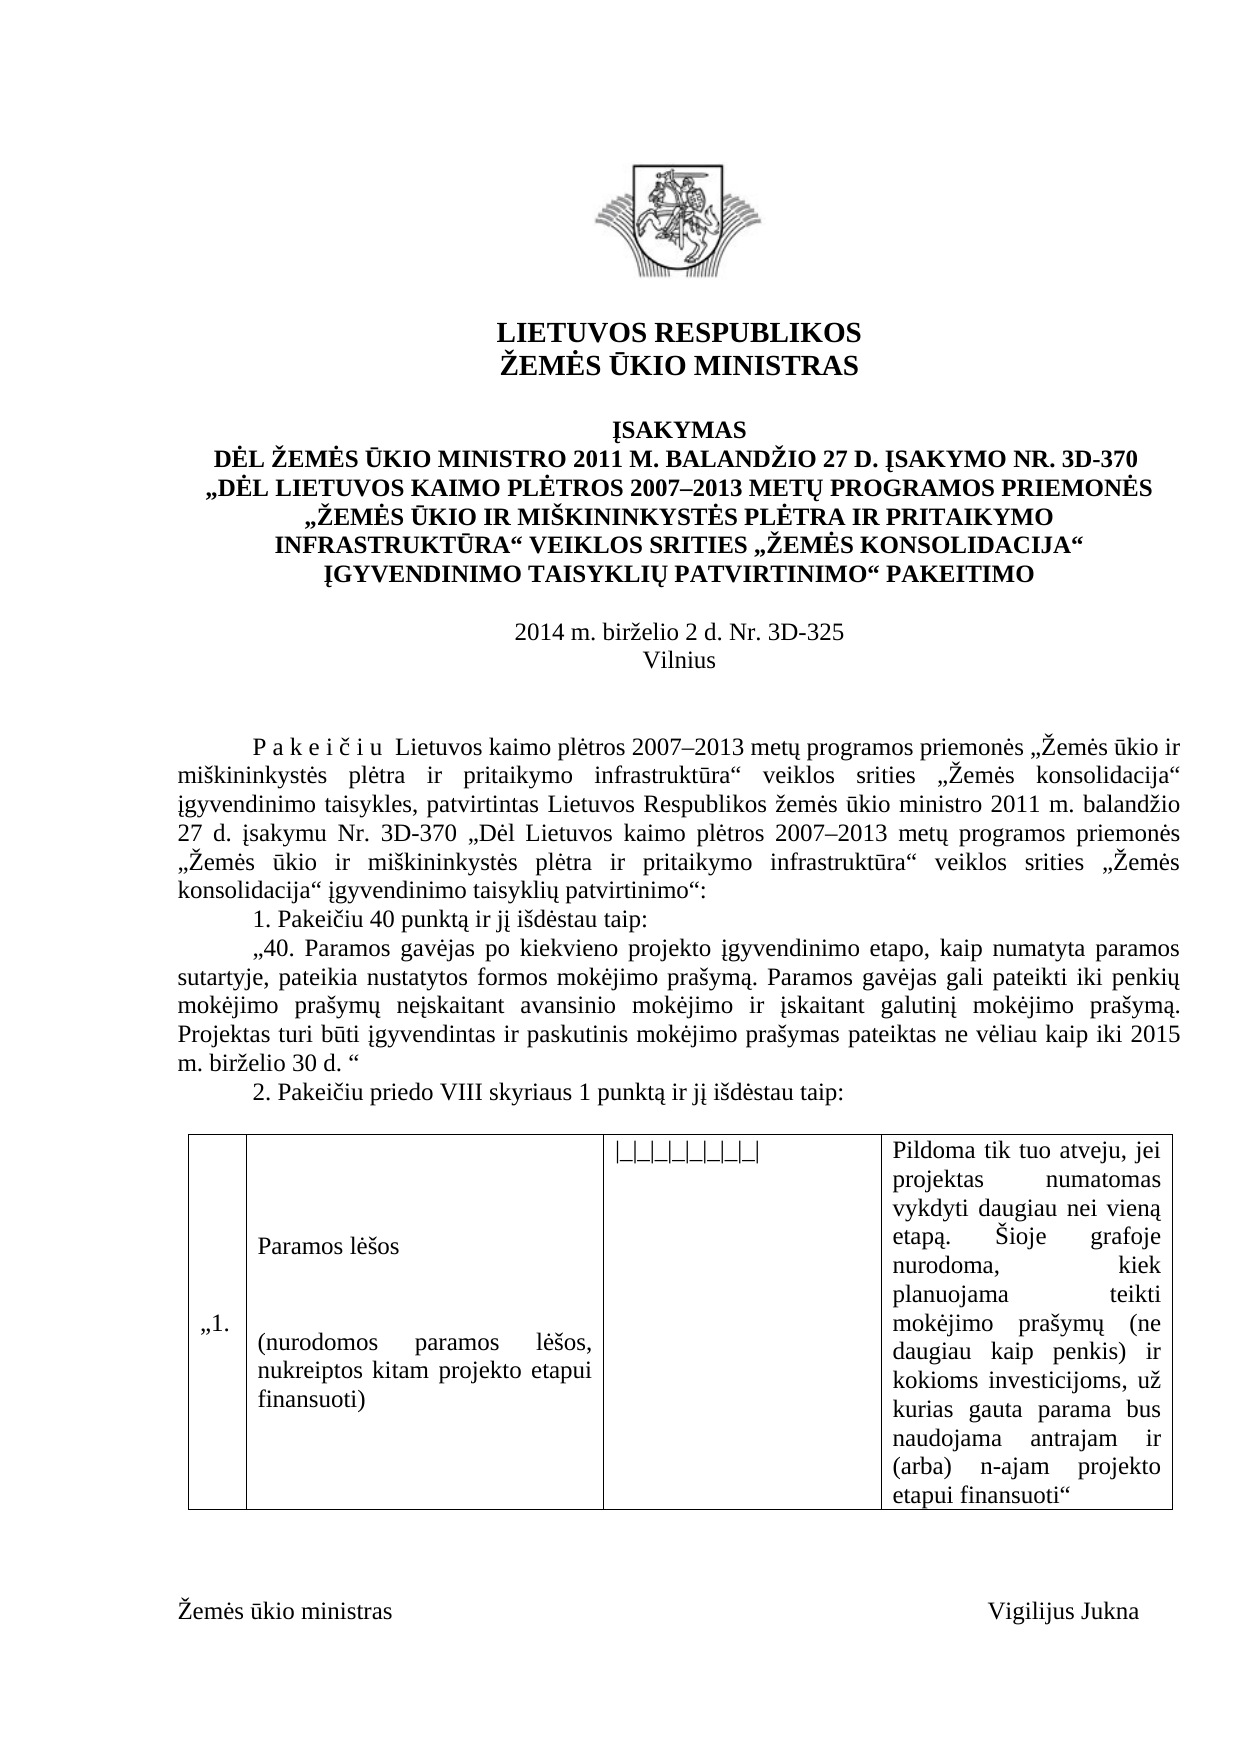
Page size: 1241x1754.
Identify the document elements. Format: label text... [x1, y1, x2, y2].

text „DĖL LIETUVOS KAIMO PLĖTROS 2007–2013 METŲ PROGRAMOS PRIEMONĖS „ŽEMĖS ŪKIO IR MIŠKININKYSTĖS PLĖTRA IR PRITAIKYMO INFRASTRUKTŪRA“ VEIKLOS SRITIES „ŽEMĖS KONSOLIDACIJA“ ĮGYVENDINIMO TAISYKLIŲ PATVIRTINIMO“ PAKEITIMO [177, 473, 1181, 588]
text „40. Paramos gavėjas po kiekvieno projekto įgyvendinimo etapo, kaip numatyta paramos sutartyje, pateikia nustatytos formos mokėjimo prašymą. Paramos gavėjas gali pateikti iki penkių mokėjimo prašymų neįskaitant avansinio mokėjimo ir įskaitant galutinį mokėjimo prašymą. Projektas turi būti įgyvendintas ir paskutinis mokėjimo prašymas pateiktas ne vėliau kaip iki 2015 m. birželio 30 d. “ [177, 933, 1181, 1077]
text 1. Pakeičiu 40 punktą ir jį išdėstau taip: [177, 904, 1181, 933]
text Vilnius [177, 645, 1181, 674]
text ŽEMĖS ŪKIO MINISTRAS [177, 348, 1181, 382]
table_header „1. [189, 1135, 246, 1509]
table_header Paramos lėšos (nurodomos paramos lėšos, nukreiptos kitam projekto etapui finansuoti) [247, 1135, 603, 1509]
text DĖL ŽEMĖS ŪKIO MINISTRO 2011 M. BALANDŽIO 27 D. ĮSAKYMO NR. 3D-370 [177, 444, 1181, 473]
table_header |_|_|_|_|_|_|_|_| [604, 1135, 881, 1509]
table_header Pildoma tik tuo atveju, jei projektas numatomas vykdyti daugiau nei vieną etapą. Šioje grafoje nurodoma, kiek planuojama teikti mokėjimo prašymų (ne daugiau kaip penkis) ir kokioms investicijoms, už kurias gauta parama bus naudojama antrajam ir (arba) n-ajam projekto etapui finansuoti“ [882, 1135, 1172, 1509]
text 2014 m. birželio 2 d. Nr. 3D-325 [177, 617, 1181, 645]
text Žemės ūkio ministras Vigilijus Jukna [177, 1596, 1181, 1625]
text 2. Pakeičiu priedo VIII skyriaus 1 punktą ir jį išdėstau taip: [177, 1077, 1181, 1105]
text P a k e i č i u Lietuvos kaimo plėtros 2007–2013 metų programos priemonės „Žemės ūkio ir miškininkystės plėtra ir pritaikymo infrastruktūra“ veiklos srities „Žemės konsolidacija“ įgyvendinimo taisykles, patvirtintas Lietuvos Respublikos žemės ūkio ministro 2011 m. balandžio 27 d. įsakymu Nr. 3D-370 „Dėl Lietuvos kaimo plėtros 2007–2013 metų programos priemonės „Žemės ūkio ir miškininkystės plėtra ir pritaikymo infrastruktūra“ veiklos srities „Žemės konsolidacija“ įgyvendinimo taisyklių patvirtinimo“: [177, 732, 1181, 904]
text LIETUVOS RESPUBLIKOS [177, 315, 1181, 348]
text ĮSAKYMAS [177, 415, 1181, 444]
